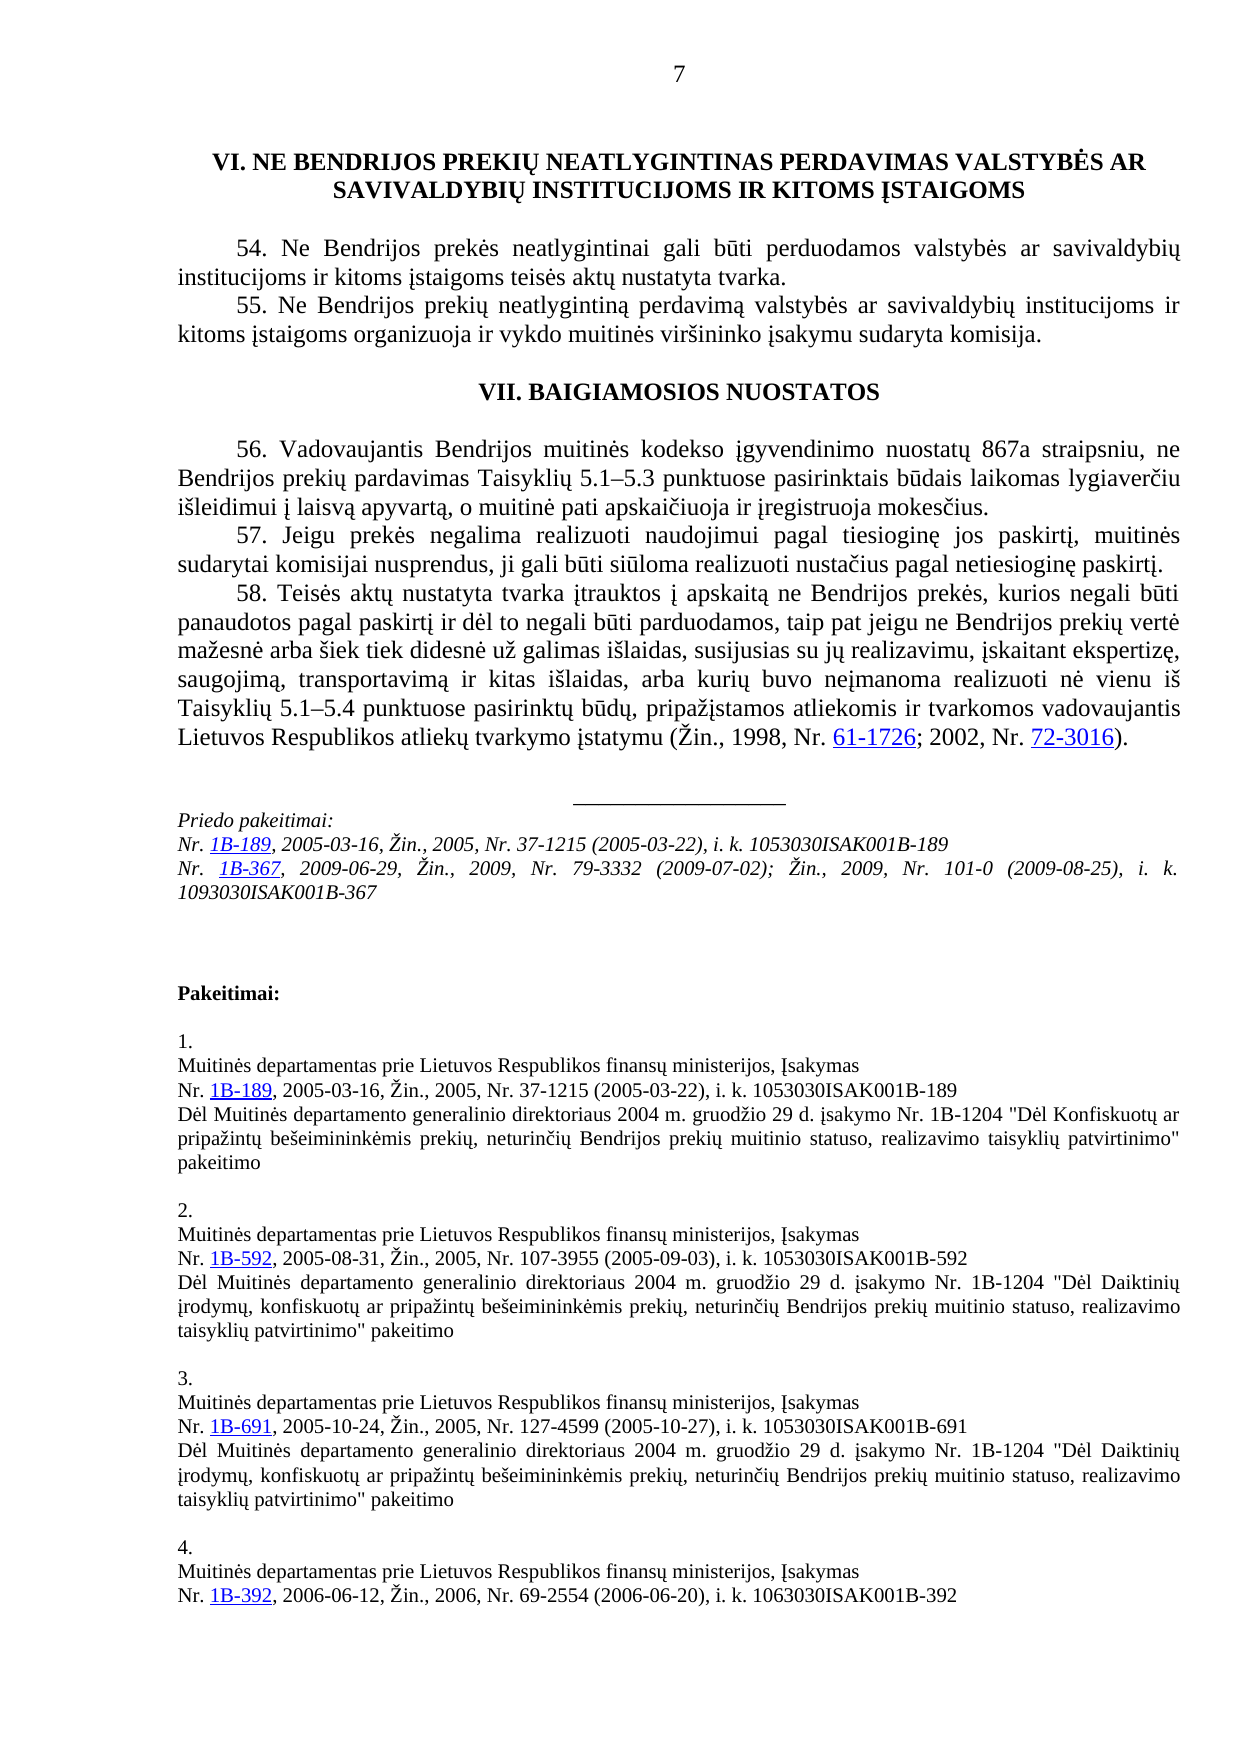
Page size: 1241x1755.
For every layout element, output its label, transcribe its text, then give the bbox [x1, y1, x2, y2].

text Nr. 1B-189, 2005-03-16, Žin., 2005, Nr. 37-1215 (2005-03-22), i. k. 1053030ISAK001B-189 [177, 832, 1181, 856]
text Muitinės departamentas prie Lietuvos Respublikos finansų ministerijos, Įsakymas [177, 1559, 1181, 1583]
text Muitinės departamentas prie Lietuvos Respublikos finansų ministerijos, Įsakymas [177, 1053, 1181, 1077]
text Nr. 1B-592, 2005-08-31, Žin., 2005, Nr. 107-3955 (2005-09-03), i. k. 1053030ISAK001B-592 [177, 1246, 1181, 1270]
text 56. Vadovaujantis Bendrijos muitinės kodekso įgyvendinimo nuostatų 867a straipsniu, ne Bendrijos prekių pardavimas Taisyklių 5.1–5.3 punktuose pasirinktais būdais laikomas lygiaverčiu išleidimui į laisvą apyvartą, o muitinė pati apskaičiuoja ir įregistruoja mokesčius. [177, 434, 1181, 521]
text 1. [177, 1029, 1181, 1053]
text 4. [177, 1535, 1181, 1559]
text Dėl Muitinės departamento generalinio direktoriaus 2004 m. gruodžio 29 d. įsakymo Nr. 1B-1204 "Dėl Daiktinių įrodymų, konfiskuotų ar pripažintų bešeimininkėmis prekių, neturinčių Bendrijos prekių muitinio statuso, realizavimo taisyklių patvirtinimo" pakeitimo [177, 1438, 1181, 1511]
text Dėl Muitinės departamento generalinio direktoriaus 2004 m. gruodžio 29 d. įsakymo Nr. 1B-1204 "Dėl Daiktinių įrodymų, konfiskuotų ar pripažintų bešeimininkėmis prekių, neturinčių Bendrijos prekių muitinio statuso, realizavimo taisyklių patvirtinimo" pakeitimo [177, 1270, 1181, 1342]
text 57. Jeigu prekės negalima realizuoti naudojimui pagal tiesioginę jos paskirtį, muitinės sudarytai komisijai nusprendus, ji gali būti siūloma realizuoti nustačius pagal netiesioginę paskirtį. [177, 521, 1181, 578]
text Nr. 1B-189, 2005-03-16, Žin., 2005, Nr. 37-1215 (2005-03-22), i. k. 1053030ISAK001B-189 [177, 1077, 1181, 1102]
text _________________ [177, 779, 1181, 808]
text 55. Ne Bendrijos prekių neatlygintiną perdavimą valstybės ar savivaldybių institucijoms ir kitoms įstaigoms organizuoja ir vykdo muitinės viršininko įsakymu sudaryta komisija. [177, 291, 1181, 348]
text 2. [177, 1198, 1181, 1222]
text VI. NE BENDRIJOS PREKIŲ NEATLYGINTINAS PERDAVIMAS VALSTYBĖS AR SAVIVALDYBIŲ INSTITUCIJOMS IR KITOMS ĮSTAIGOMS [177, 147, 1181, 204]
text 3. [177, 1366, 1181, 1390]
text 58. Teisės aktų nustatyta tvarka įtrauktos į apskaitą ne Bendrijos prekės, kurios negali būti panaudotos pagal paskirtį ir dėl to negali būti parduodamos, taip pat jeigu ne Bendrijos prekių vertė mažesnė arba šiek tiek didesnė už galimas išlaidas, susijusias su jų realizavimu, įskaitant ekspertizę, saugojimą, transportavimą ir kitas išlaidas, arba kurių buvo neįmanoma realizuoti nė vienu iš Taisyklių 5.1–5.4 punktuose pasirinktų būdų, pripažįstamos atliekomis ir tvarkomos vadovaujantis Lietuvos Respublikos atliekų tvarkymo įstatymu (Žin., 1998, Nr. 61-1726; 2002, Nr. 72-3016). [177, 578, 1181, 751]
text Nr. 1B-367, 2009-06-29, Žin., 2009, Nr. 79-3332 (2009-07-02); Žin., 2009, Nr. 101-0 (2009-08-25), i. k. 1093030ISAK001B-367 [177, 856, 1181, 904]
text Priedo pakeitimai: [177, 808, 1181, 832]
text Muitinės departamentas prie Lietuvos Respublikos finansų ministerijos, Įsakymas [177, 1222, 1181, 1246]
text Muitinės departamentas prie Lietuvos Respublikos finansų ministerijos, Įsakymas [177, 1390, 1181, 1414]
text 54. Ne Bendrijos prekės neatlygintinai gali būti perduodamos valstybės ar savivaldybių institucijoms ir kitoms įstaigoms teisės aktų nustatyta tvarka. [177, 233, 1181, 291]
text Dėl Muitinės departamento generalinio direktoriaus 2004 m. gruodžio 29 d. įsakymo Nr. 1B-1204 "Dėl Konfiskuotų ar pripažintų bešeimininkėmis prekių, neturinčių Bendrijos prekių muitinio statuso, realizavimo taisyklių patvirtinimo" pakeitimo [177, 1102, 1181, 1174]
text Nr. 1B-392, 2006-06-12, Žin., 2006, Nr. 69-2554 (2006-06-20), i. k. 1063030ISAK001B-392 [177, 1583, 1181, 1607]
text VII. BAIGIAMOSIOS NUOSTATOS [177, 377, 1181, 406]
text Nr. 1B-691, 2005-10-24, Žin., 2005, Nr. 127-4599 (2005-10-27), i. k. 1053030ISAK001B-691 [177, 1414, 1181, 1438]
text Pakeitimai: [177, 981, 1181, 1005]
